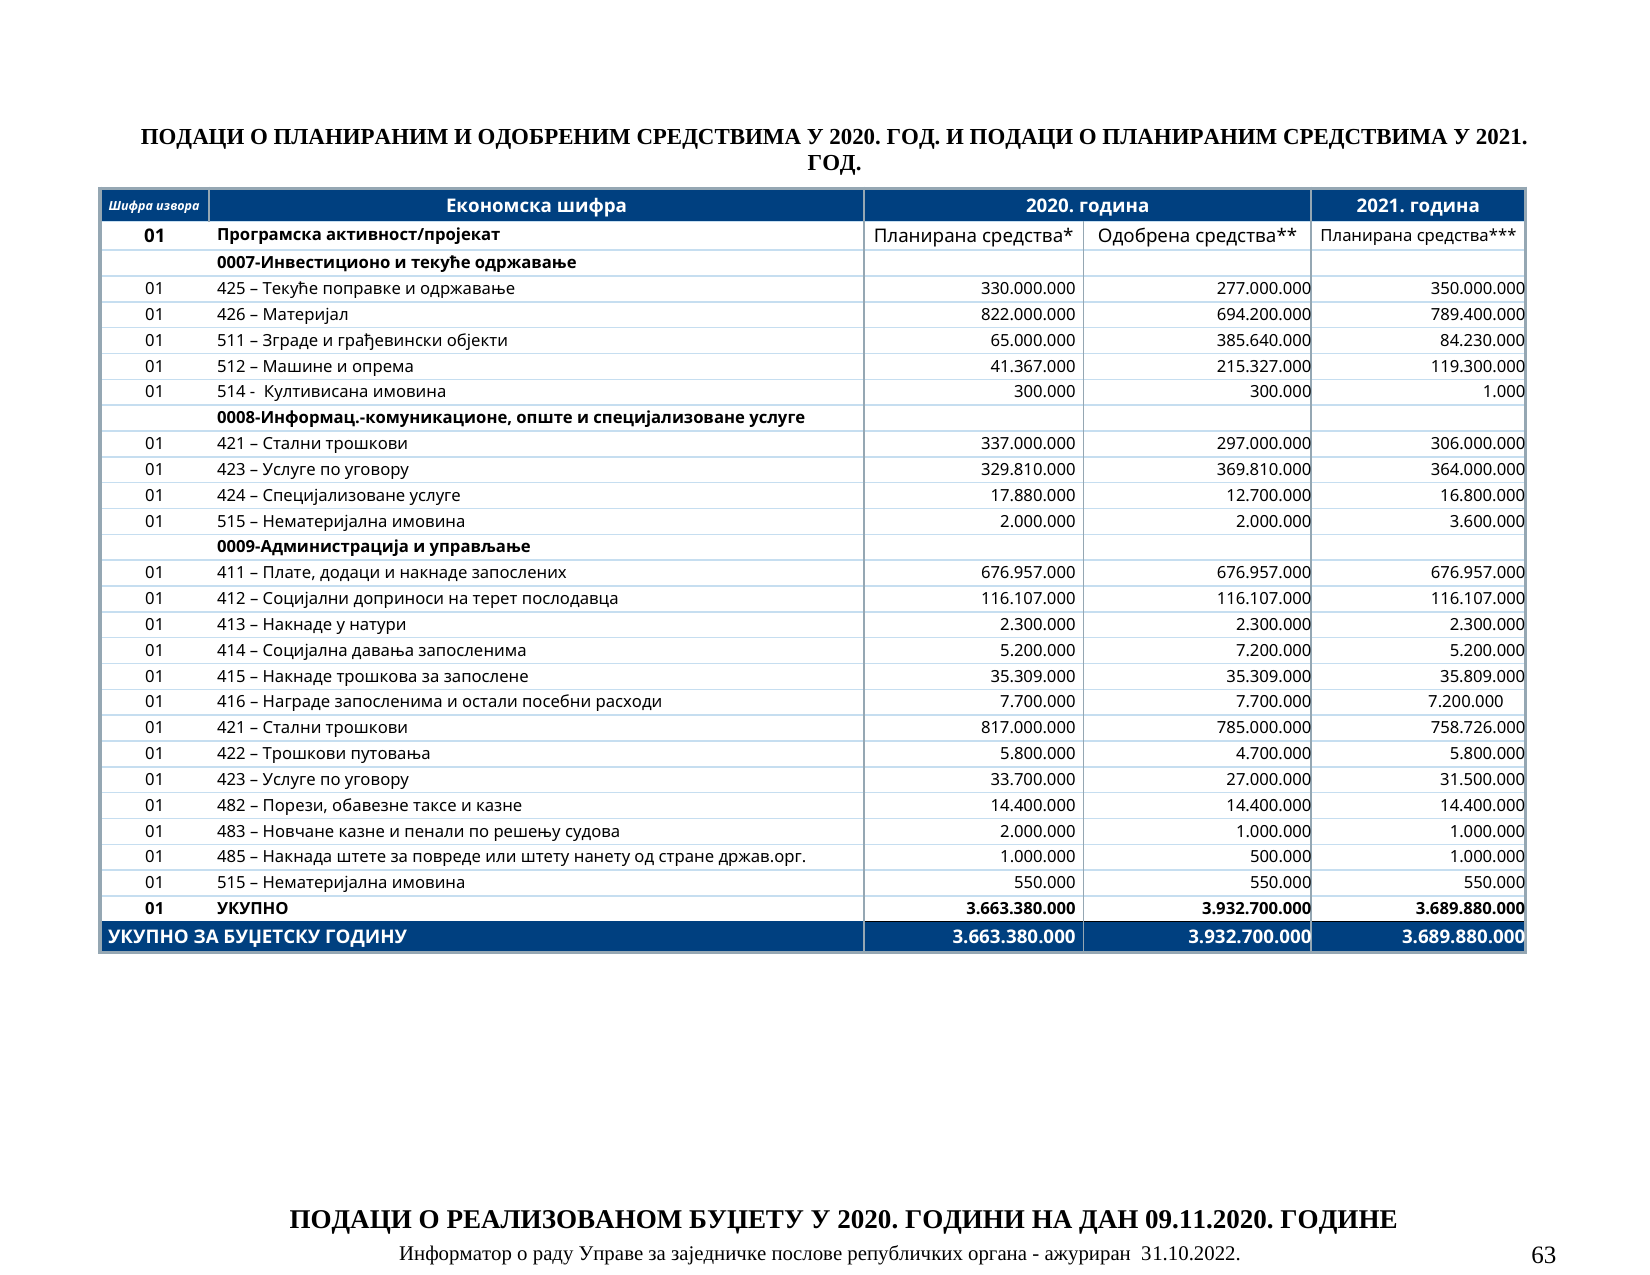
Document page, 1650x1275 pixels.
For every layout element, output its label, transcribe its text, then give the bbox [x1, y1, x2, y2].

table_cell 14.400.000 [1084, 793, 1310, 818]
table_cell 789.400.000 [1312, 303, 1524, 327]
table_cell 3.663.380.000 [865, 897, 1083, 921]
table_cell 550.000 [1084, 871, 1310, 895]
table_cell 3.932.700.000 [1084, 897, 1310, 921]
table_cell 14.400.000 [1312, 793, 1524, 818]
table_cell 422 – Трошкови путовања [209, 742, 863, 766]
table_cell 84.230.000 [1312, 328, 1524, 353]
table_cell 297.000.000 [1084, 432, 1310, 456]
table_cell 01 [102, 716, 209, 740]
table_cell 421 – Стални трошкови [209, 716, 863, 740]
table_cell 676.957.000 [865, 561, 1083, 585]
table_cell 7.700.000 [865, 690, 1083, 714]
table_cell 3.663.380.000 [865, 922, 1083, 951]
table_cell 3.932.700.000 [1084, 922, 1310, 951]
table_cell [102, 251, 209, 275]
table_cell 7.200.000 [1312, 690, 1524, 714]
table_cell 306.000.000 [1312, 432, 1524, 456]
table_cell 485 – Накнада штете за повреде или штету нанету од стране држав.орг. [209, 845, 863, 869]
table_cell УКУПНО ЗА БУЏЕТСКУ ГОДИНУ [102, 921, 863, 951]
table_cell УКУПНО [209, 897, 863, 921]
table_cell 1.000 [1312, 380, 1524, 404]
table_cell 412 – Социјални доприноси на терет послодавца [209, 587, 863, 611]
table_cell 426 – Материјал [209, 303, 863, 327]
table_cell [865, 535, 1083, 559]
table_cell 5.200.000 [865, 638, 1083, 663]
table_cell 01 [102, 458, 209, 482]
table_cell 01 [102, 380, 209, 404]
table_cell 411 – Плате, додаци и накнаде запослених [209, 561, 863, 585]
table_cell [102, 406, 209, 430]
table_cell 423 – Услуге по уговору [209, 458, 863, 482]
table_cell 5.800.000 [865, 742, 1083, 766]
table_cell 337.000.000 [865, 432, 1083, 456]
table_cell 35.309.000 [865, 664, 1083, 688]
table_cell [1312, 535, 1524, 559]
table_cell 01 [102, 768, 209, 792]
text ПОДАЦИ О РЕАЛИЗОВАНОМ БУЏЕТУ У 2020. ГОДИНИ НА ДАН 09.11.2020. ГОДИНЕ [131, 1203, 1556, 1234]
table_cell 350.000.000 [1312, 277, 1524, 301]
table_cell 01 [102, 742, 209, 766]
table_cell 116.107.000 [865, 587, 1083, 611]
table_cell 329.810.000 [865, 458, 1083, 482]
table_header 2020. година [865, 190, 1310, 221]
table_cell 300.000 [1084, 380, 1310, 404]
table_cell 01 [102, 819, 209, 843]
table_cell 2.300.000 [865, 613, 1083, 637]
table_cell 5.200.000 [1312, 638, 1524, 663]
table_cell 3.689.880.000 [1312, 897, 1524, 921]
table_cell 116.107.000 [1312, 587, 1524, 611]
table_cell 01 [102, 303, 209, 327]
table_cell 676.957.000 [1312, 561, 1524, 585]
table_cell [1312, 406, 1524, 430]
table_cell 01 [102, 432, 209, 456]
table_cell 694.200.000 [1084, 303, 1310, 327]
table_cell 3.600.000 [1312, 509, 1524, 533]
table_cell 01 [102, 638, 209, 663]
table_cell 01 [102, 664, 209, 688]
table_cell 511 – Зграде и грађевински објекти [209, 328, 863, 353]
table_cell 2.300.000 [1084, 613, 1310, 637]
table_cell 676.957.000 [1084, 561, 1310, 585]
table_cell 27.000.000 [1084, 768, 1310, 792]
table_cell 500.000 [1084, 845, 1310, 869]
table_cell 385.640.000 [1084, 328, 1310, 353]
table_cell 01 [102, 587, 209, 611]
table_cell 01 [102, 871, 209, 895]
table_cell 2.000.000 [865, 509, 1083, 533]
table_cell 01 [102, 613, 209, 637]
table_cell 1.000.000 [1312, 819, 1524, 843]
table_cell 116.107.000 [1084, 587, 1310, 611]
table_cell 4.700.000 [1084, 742, 1310, 766]
table_cell Програмска активност/пројекат [209, 222, 863, 249]
table_cell [1084, 535, 1310, 559]
table_cell 01 [102, 793, 209, 818]
table_cell 01 [102, 561, 209, 585]
table_cell 01 [102, 277, 209, 301]
table_cell 14.400.000 [865, 793, 1083, 818]
table_cell 330.000.000 [865, 277, 1083, 301]
table_cell 416 – Награде запосленима и остали посебни расходи [209, 690, 863, 714]
table_cell 1.000.000 [1312, 845, 1524, 869]
table_cell 2.000.000 [1084, 509, 1310, 533]
table_cell 550.000 [865, 871, 1083, 895]
table_cell 413 – Накнаде у натури [209, 613, 863, 637]
table_cell 758.726.000 [1312, 716, 1524, 740]
table_cell 35.309.000 [1084, 664, 1310, 688]
table_cell 415 – Накнаде трошкова за запослене [209, 664, 863, 688]
table_cell 7.700.000 [1084, 690, 1310, 714]
table_cell 364.000.000 [1312, 458, 1524, 482]
table_cell 515 – Нематеријална имовина [209, 871, 863, 895]
table_cell [865, 406, 1083, 430]
table_cell 01 [102, 690, 209, 714]
table_cell [1084, 251, 1310, 275]
table_cell 31.500.000 [1312, 768, 1524, 792]
table_cell [1084, 406, 1310, 430]
table_cell 17.880.000 [865, 483, 1083, 508]
table_cell 5.800.000 [1312, 742, 1524, 766]
table_header Економска шифра [210, 190, 863, 221]
table_cell 424 – Специјализоване услуге [209, 483, 863, 508]
table_cell 514 - Култивисана имовина [209, 380, 863, 404]
table_cell 414 – Социјална давања запосленима [209, 638, 863, 663]
table_cell 300.000 [865, 380, 1083, 404]
table_cell Одобрена средства** [1084, 222, 1310, 249]
table_cell 215.327.000 [1084, 354, 1310, 378]
table_cell 01 [102, 845, 209, 869]
table_cell 01 [102, 328, 209, 353]
text ПОДАЦИ О ПЛАНИРАНИМ И ОДОБРЕНИМ СРЕДСТВИМА У 2020. ГОД. И ПОДАЦИ О ПЛАНИРАНИМ СРЕДСТВИМА У 2021. ГОД. [112, 123, 1556, 176]
table_cell 512 – Машине и опрема [209, 354, 863, 378]
table_cell 0007-Инвестиционо и текуће одржавање [209, 251, 863, 275]
table_cell 550.000 [1312, 871, 1524, 895]
table_cell 65.000.000 [865, 328, 1083, 353]
table_cell 01 [102, 509, 209, 533]
table_cell 119.300.000 [1312, 354, 1524, 378]
table_header Шифра извора [102, 190, 208, 221]
table_cell 41.367.000 [865, 354, 1083, 378]
table_cell 01 [102, 222, 209, 249]
table_cell 2.000.000 [865, 819, 1083, 843]
table_cell 423 – Услуге по уговору [209, 768, 863, 792]
table_cell 33.700.000 [865, 768, 1083, 792]
table_cell 515 – Нематеријална имовина [209, 509, 863, 533]
table_cell 482 – Порези, обавезне таксе и казне [209, 793, 863, 818]
table_cell 3.689.880.000 [1312, 922, 1524, 951]
table_cell 425 – Текуће поправке и одржавање [209, 277, 863, 301]
table_cell Планирана средства*** [1312, 222, 1524, 249]
table_cell 0009-Администрација и управљање [209, 535, 863, 559]
table_cell 16.800.000 [1312, 483, 1524, 508]
table_cell 01 [102, 897, 209, 921]
table_cell [865, 251, 1083, 275]
table_cell 483 – Новчане казне и пенали по решењу судова [209, 819, 863, 843]
table_cell 421 – Стални трошкови [209, 432, 863, 456]
table_cell 1.000.000 [865, 845, 1083, 869]
table_cell 2.300.000 [1312, 613, 1524, 637]
table_cell 12.700.000 [1084, 483, 1310, 508]
table_cell [102, 535, 209, 559]
table_cell [1312, 251, 1524, 275]
table_cell 0008-Информац.-комуникационе, опште и специјализоване услуге [209, 406, 863, 430]
table_cell 7.200.000 [1084, 638, 1310, 663]
table_cell 277.000.000 [1084, 277, 1310, 301]
table_cell Планирана средства* [865, 222, 1083, 249]
table_cell 01 [102, 354, 209, 378]
table_cell 369.810.000 [1084, 458, 1310, 482]
table_cell 35.809.000 [1312, 664, 1524, 688]
table_cell 1.000.000 [1084, 819, 1310, 843]
table_header 2021. година [1312, 190, 1524, 221]
table_cell 822.000.000 [865, 303, 1083, 327]
table_cell 01 [102, 483, 209, 508]
table_cell 817.000.000 [865, 716, 1083, 740]
table_cell 785.000.000 [1084, 716, 1310, 740]
